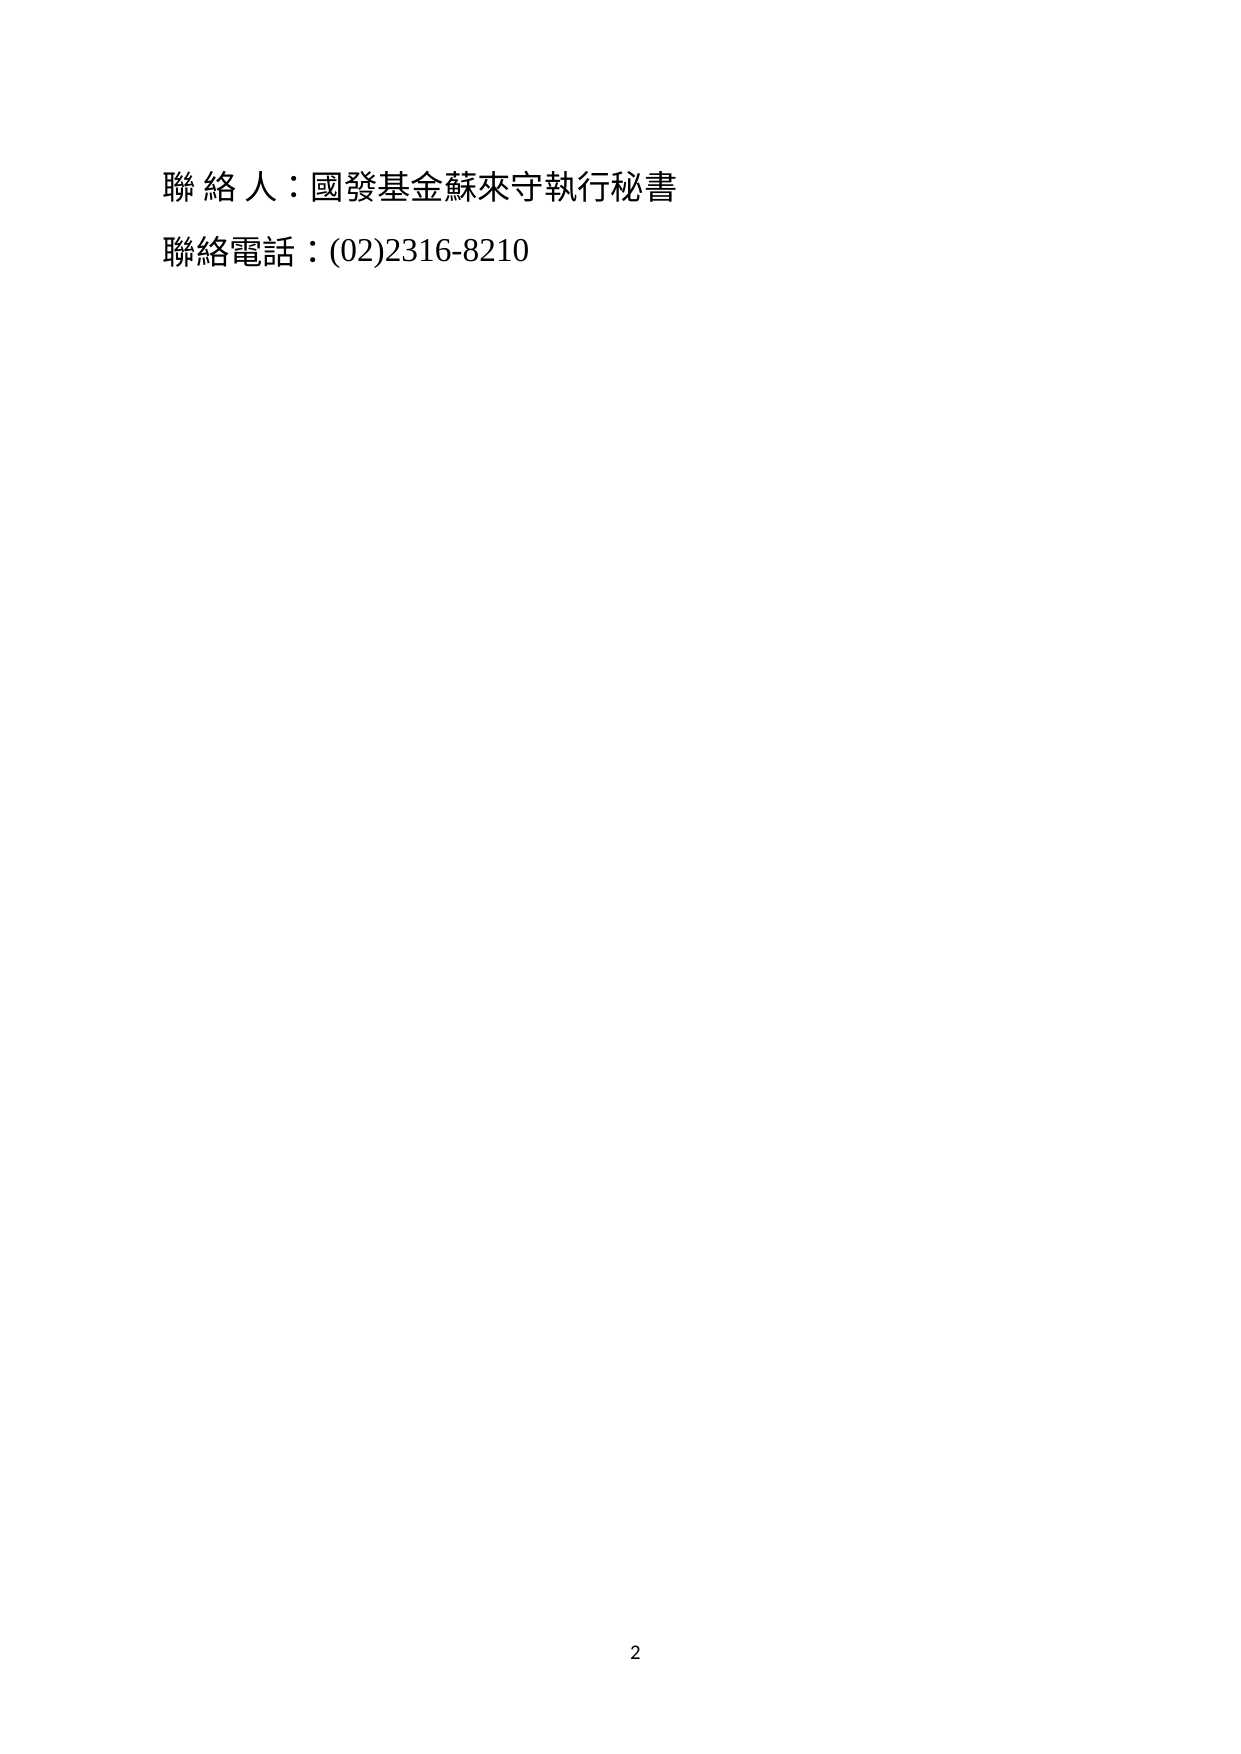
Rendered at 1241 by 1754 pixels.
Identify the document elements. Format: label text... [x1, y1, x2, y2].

text 聯絡電話：(02)2316-8210 [162, 227, 1107, 273]
text 聯 絡 人：國發基金蘇來守執行秘書 [162, 162, 1107, 208]
